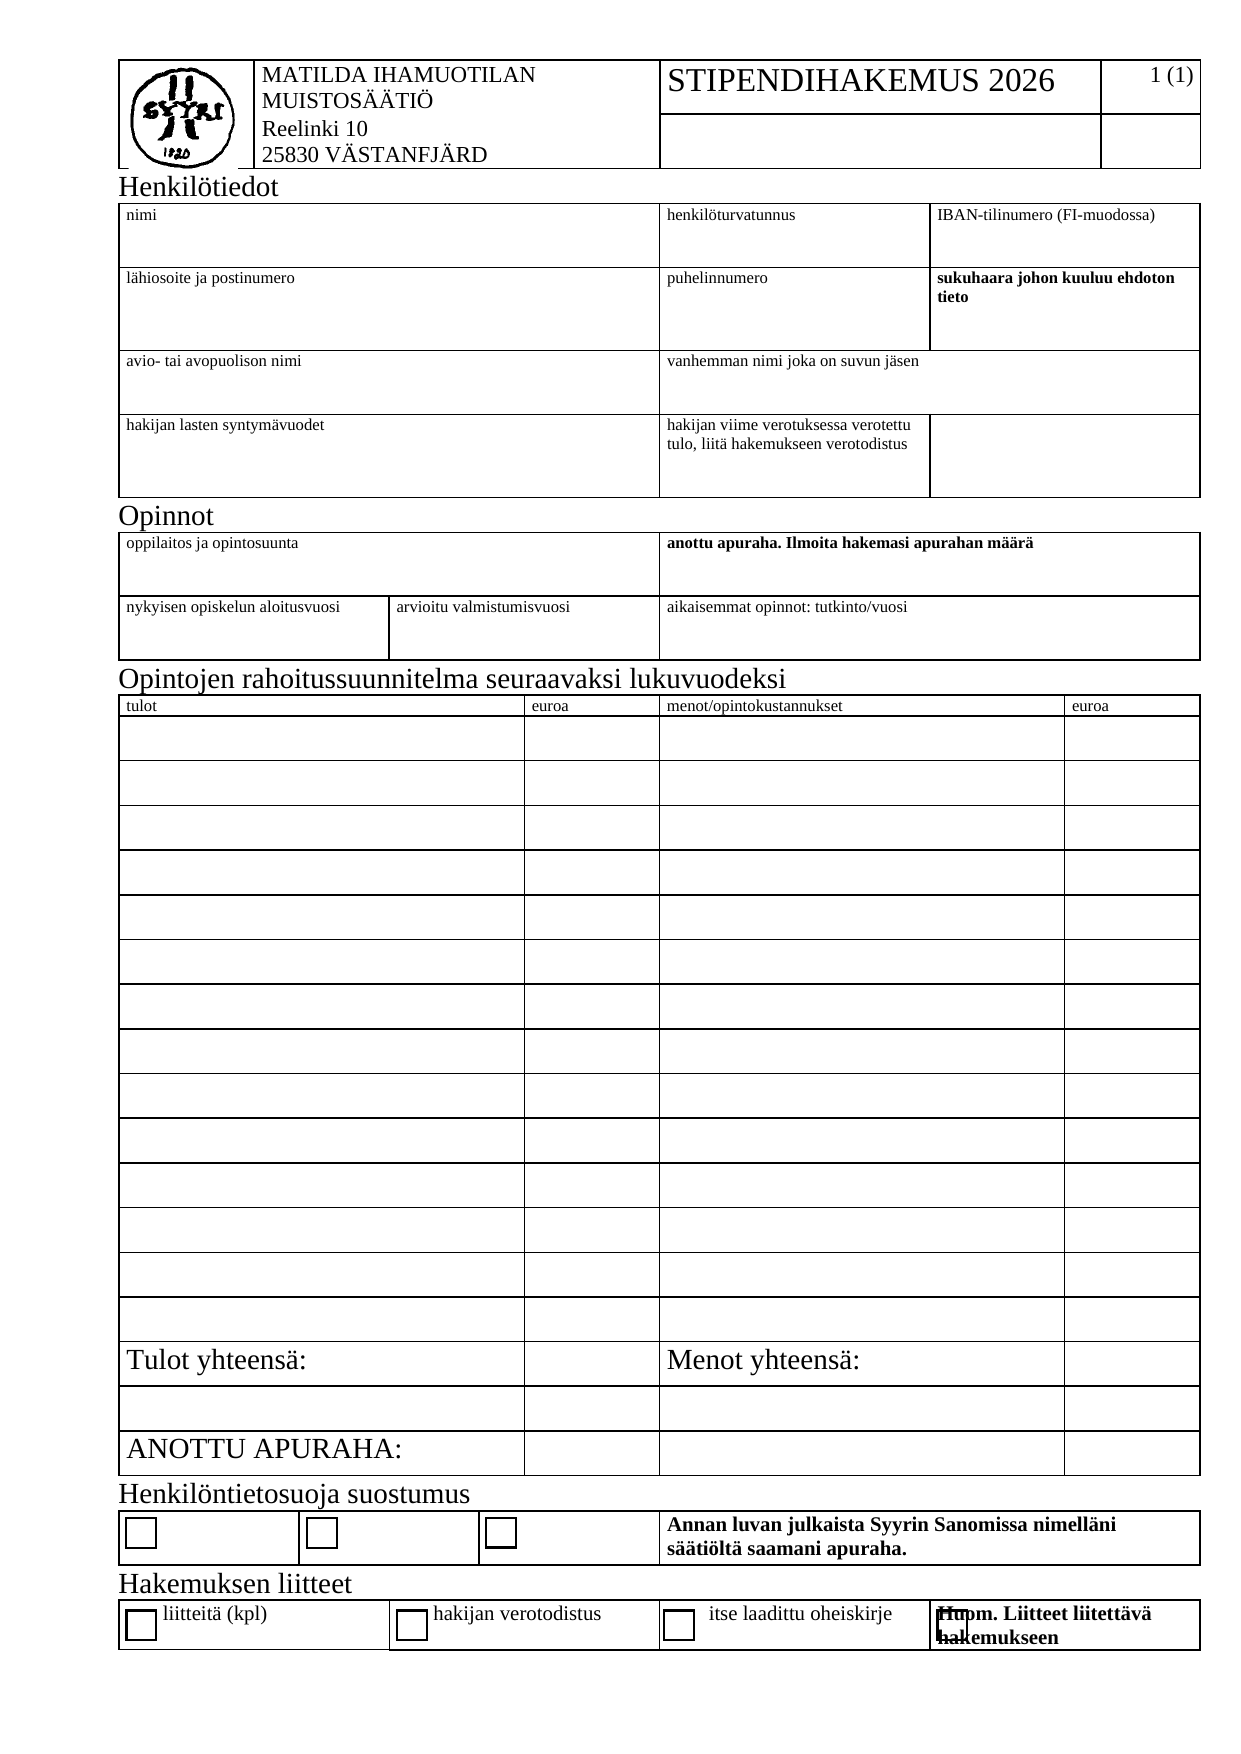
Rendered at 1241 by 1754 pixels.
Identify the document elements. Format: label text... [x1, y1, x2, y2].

table_cell [120, 1030, 524, 1073]
table_cell [525, 1119, 659, 1162]
table_cell [1065, 1298, 1199, 1341]
table_cell [120, 453, 659, 496]
table_cell [660, 453, 929, 496]
table_header anottu apuraha. Ilmoita hakemasi apurahan määrä [660, 533, 1199, 552]
table_cell [660, 552, 1199, 595]
table_cell [1065, 1432, 1199, 1475]
table_cell [660, 1119, 1064, 1162]
table_cell [931, 224, 1199, 267]
table_cell [660, 370, 1199, 413]
table_cell [120, 940, 524, 983]
table_cell [120, 1387, 524, 1430]
table_header Huom. Liitteet liitettävä hakemukseen [931, 1601, 1199, 1649]
table_header henkilöturvatunnus [660, 204, 929, 223]
table_cell [525, 1432, 659, 1475]
table_cell [660, 1298, 1064, 1341]
table_cell [120, 851, 524, 894]
table_cell [1065, 1164, 1199, 1207]
table_header MATILDA IHAMUOTILAN MUISTOSÄÄTIÖ [255, 61, 659, 113]
table_cell [660, 224, 929, 267]
table_cell [660, 985, 1064, 1028]
table_cell [120, 1119, 524, 1162]
table_header [300, 1512, 478, 1564]
table_header itse laadittu oheiskirje [660, 1601, 929, 1649]
table_cell [661, 115, 1100, 168]
table_cell [1065, 896, 1199, 938]
table_cell aikaisemmat opinnot: tutkinto/vuosi [660, 597, 1199, 616]
table_cell [660, 851, 1064, 894]
table_cell [120, 985, 524, 1028]
table_cell [120, 552, 659, 595]
table_cell [1065, 940, 1199, 983]
table_cell [525, 896, 659, 938]
table_cell [525, 1387, 659, 1430]
table_cell [1065, 985, 1199, 1028]
table_cell [525, 1030, 659, 1073]
table_cell puhelinnumero [660, 268, 929, 306]
table_cell [525, 1253, 659, 1296]
table_cell [525, 806, 659, 849]
table_cell avio- tai avopuolison nimi [120, 351, 659, 370]
table_cell [120, 370, 659, 413]
table_cell [525, 1298, 659, 1341]
table_cell [1065, 1342, 1199, 1385]
table_cell [120, 761, 524, 804]
table_cell [120, 806, 524, 849]
table_header IBAN-tilinumero (FI-muodossa) [931, 204, 1199, 223]
table_cell Tulot yhteensä: [120, 1342, 524, 1385]
table_cell [1065, 806, 1199, 849]
table_cell [660, 1253, 1064, 1296]
table_cell [660, 306, 929, 349]
table_cell hakijan lasten syntymävuodet [120, 415, 659, 453]
text Opintojen rahoitussuunnitelma seuraavaksi lukuvuodeksi [118, 661, 1185, 694]
table_cell [525, 851, 659, 894]
table_cell [525, 1164, 659, 1207]
table_cell arvioitu valmistumisvuosi [390, 597, 659, 616]
table_cell [1065, 1387, 1199, 1430]
table_cell vanhemman nimi joka on suvun jäsen [660, 351, 1199, 370]
table_cell [1065, 851, 1199, 894]
table_cell [660, 806, 1064, 849]
table_cell [660, 1387, 1064, 1430]
table_header Annan luvan julkaista Syyrin Sanomissa nimelläni säätiöltä saamani apuraha. [660, 1512, 1199, 1564]
table_cell [660, 896, 1064, 938]
table_header oppilaitos ja opintosuunta [120, 533, 659, 552]
table_cell [931, 306, 1199, 349]
table_cell [525, 985, 659, 1028]
table_cell [1065, 1074, 1199, 1117]
table_cell ANOTTU APURAHA: [120, 1432, 524, 1475]
table_cell [525, 1074, 659, 1117]
text Hakemuksen liitteet [118, 1566, 1185, 1599]
table_cell [120, 224, 659, 267]
table_header hakijan verotodistus [390, 1601, 659, 1649]
table_cell [238, 113, 253, 168]
table_cell [1065, 1119, 1199, 1162]
table_header euroa [525, 696, 659, 715]
table_cell [525, 1342, 659, 1385]
table_cell lähiosoite ja postinumero [120, 268, 659, 306]
table_header nimi [120, 204, 659, 223]
table_cell [120, 896, 524, 938]
text Henkilöntietosuoja suostumus [118, 1476, 1185, 1510]
table_cell [660, 1208, 1064, 1251]
table_cell Menot yhteensä: [660, 1342, 1064, 1385]
table_cell sukuhaara johon kuuluu ehdoton tieto [931, 268, 1199, 306]
table_cell [120, 306, 659, 349]
table_cell [1065, 717, 1199, 760]
table_cell [120, 1164, 524, 1207]
table_header [480, 1512, 659, 1564]
table_cell [660, 1432, 1064, 1475]
table_cell hakijan viime verotuksessa verotettu tulo, liitä hakemukseen verotodistus [660, 415, 929, 453]
table_cell [525, 940, 659, 983]
table_cell [120, 1253, 524, 1296]
table_header euroa [1065, 696, 1199, 715]
table_header STIPENDIHAKEMUS 2026 [661, 61, 1100, 113]
table_header [120, 1512, 298, 1564]
table_cell [660, 1030, 1064, 1073]
table_cell [931, 415, 1199, 453]
table_header menot/opintokustannukset [660, 696, 1064, 715]
table_cell [120, 1208, 524, 1251]
table_header tulot [120, 696, 524, 715]
table_cell [660, 940, 1064, 983]
table_cell [525, 1208, 659, 1251]
table_cell nykyisen opiskelun aloitusvuosi [120, 597, 388, 616]
table_cell [1065, 1253, 1199, 1296]
table_cell [525, 761, 659, 804]
text Opinnot [118, 498, 1185, 532]
text Henkilötiedot [118, 169, 1185, 203]
table_cell [660, 1074, 1064, 1117]
table_cell [390, 616, 659, 659]
table_cell Reelinki 10 25830 VÄSTANFJÄRD [255, 113, 659, 168]
table_cell [120, 1298, 524, 1341]
table_cell [931, 453, 1199, 496]
table_header liitteitä (kpl) [120, 1601, 389, 1649]
table_cell [660, 1164, 1064, 1207]
table_cell [1102, 115, 1200, 168]
picture [128, 62, 238, 171]
table_cell [1065, 1030, 1199, 1073]
table_cell [120, 717, 524, 760]
table_header 1 (1) [1102, 61, 1200, 113]
table_cell [660, 761, 1064, 804]
table_cell [660, 717, 1064, 760]
table_cell [525, 717, 659, 760]
table_header [120, 61, 253, 113]
table_cell [1065, 761, 1199, 804]
table_cell [660, 616, 1199, 659]
table_cell [120, 113, 128, 168]
table_cell [120, 1074, 524, 1117]
table_cell [120, 616, 388, 659]
table_cell [1065, 1208, 1199, 1251]
